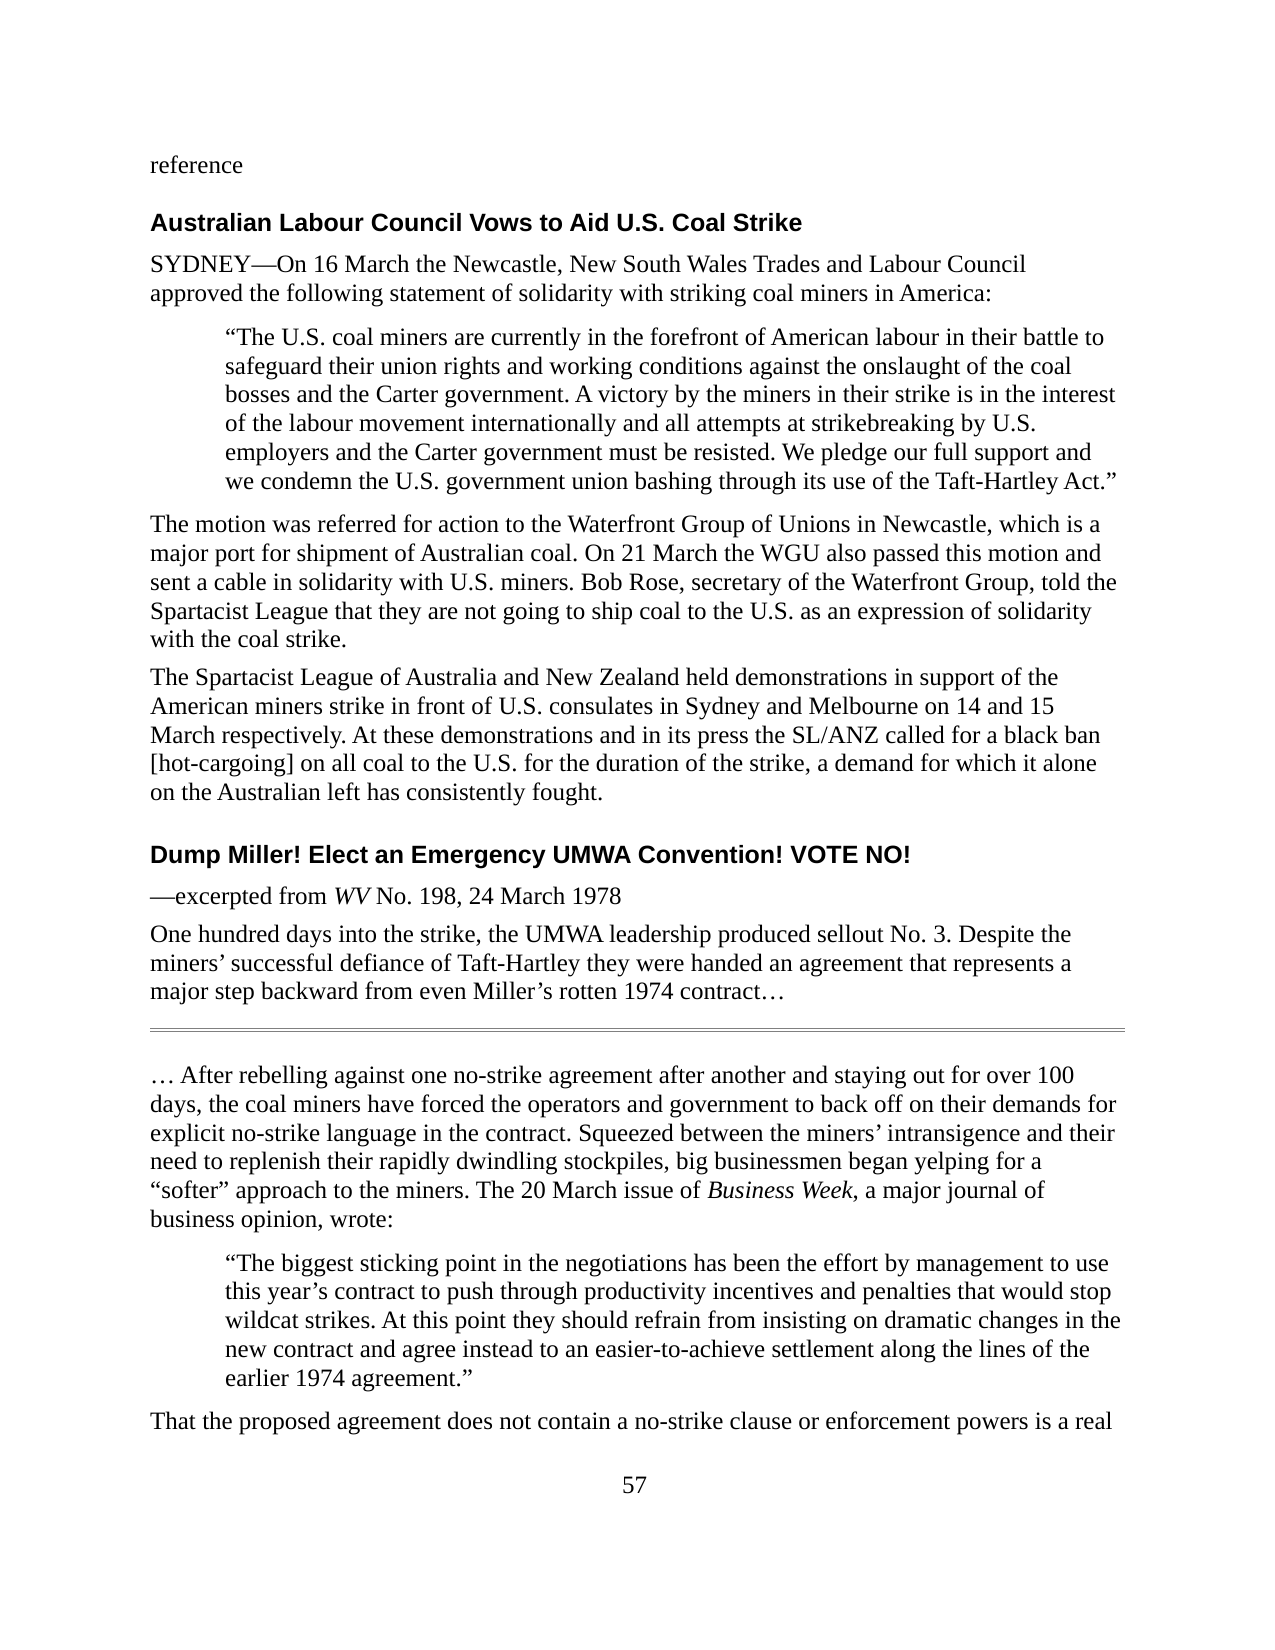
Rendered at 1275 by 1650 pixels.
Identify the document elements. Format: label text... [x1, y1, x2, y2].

text “The U.S. coal miners are currently in the forefront of American labour in their battle to safeguard their union rights and working conditions against the onslaught of the coal bosses and the Carter government. A victory by the miners in their strike is in the interest of the labour movement internationally and all attempts at strikebreaking by U.S. employers and the Carter government must be resisted. We pledge our full support and we condemn the U.S. government union bashing through its use of the Taft-Hartley Act.” [225, 322, 1125, 494]
text The motion was referred for action to the Waterfront Group of Unions in Newcastle, which is a major port for shipment of Australian coal. On 21 March the WGU also passed this motion and sent a cable in solidarity with U.S. miners. Bob Rose, secretary of the Waterfront Group, told the Spartacist League that they are not going to ship coal to the U.S. as an expression of solidarity with the coal strike. [150, 509, 1125, 653]
subtitle Dump Miller! Elect an Emergency UMWA Convention! VOTE NO! [150, 840, 1125, 869]
text That the proposed agreement does not contain a no-strike clause or enforcement powers is a real [150, 1406, 1125, 1435]
text SYDNEY—On 16 March the Newcastle, New South Wales Trades and Labour Council approved the following statement of solidarity with striking coal miners in America: [150, 249, 1125, 307]
subtitle Australian Labour Council Vows to Aid U.S. Coal Strike [150, 208, 1125, 237]
text … After rebelling against one no-strike agreement after another and staying out for over 100 days, the coal miners have forced the operators and government to back off on their demands for explicit no-strike language in the contract. Squeezed between the miners’ intransigence and their need to replenish their rapidly dwindling stockpiles, big businessmen began yelping for a “softer” approach to the miners. The 20 March issue of Business Week, a major journal of business opinion, wrote: [150, 1060, 1125, 1233]
text The Spartacist League of Australia and New Zealand held demonstrations in support of the American miners strike in front of U.S. consulates in Sydney and Melbourne on 14 and 15 March respectively. At these demonstrations and in its press the SL/ANZ called for a black ban [hot-cargoing] on all coal to the U.S. for the duration of the strike, a demand for which it alone on the Australian left has consistently fought. [150, 662, 1125, 806]
text “The biggest sticking point in the negotiations has been the effort by management to use this year’s contract to push through productivity incentives and penalties that would stop wildcat strikes. At this point they should refrain from insisting on dramatic changes in the new contract and agree instead to an easier-to-achieve settlement along the lines of the earlier 1974 agreement.” [225, 1248, 1125, 1391]
text —excerpted from WV No. 198, 24 March 1978 [150, 881, 1125, 910]
text One hundred days into the strike, the UMWA leadership produced sellout No. 3. Despite the miners’ successful defiance of Taft-Hartley they were handed an agreement that represents a major step backward from even Miller’s rotten 1974 contract… [150, 919, 1125, 1005]
